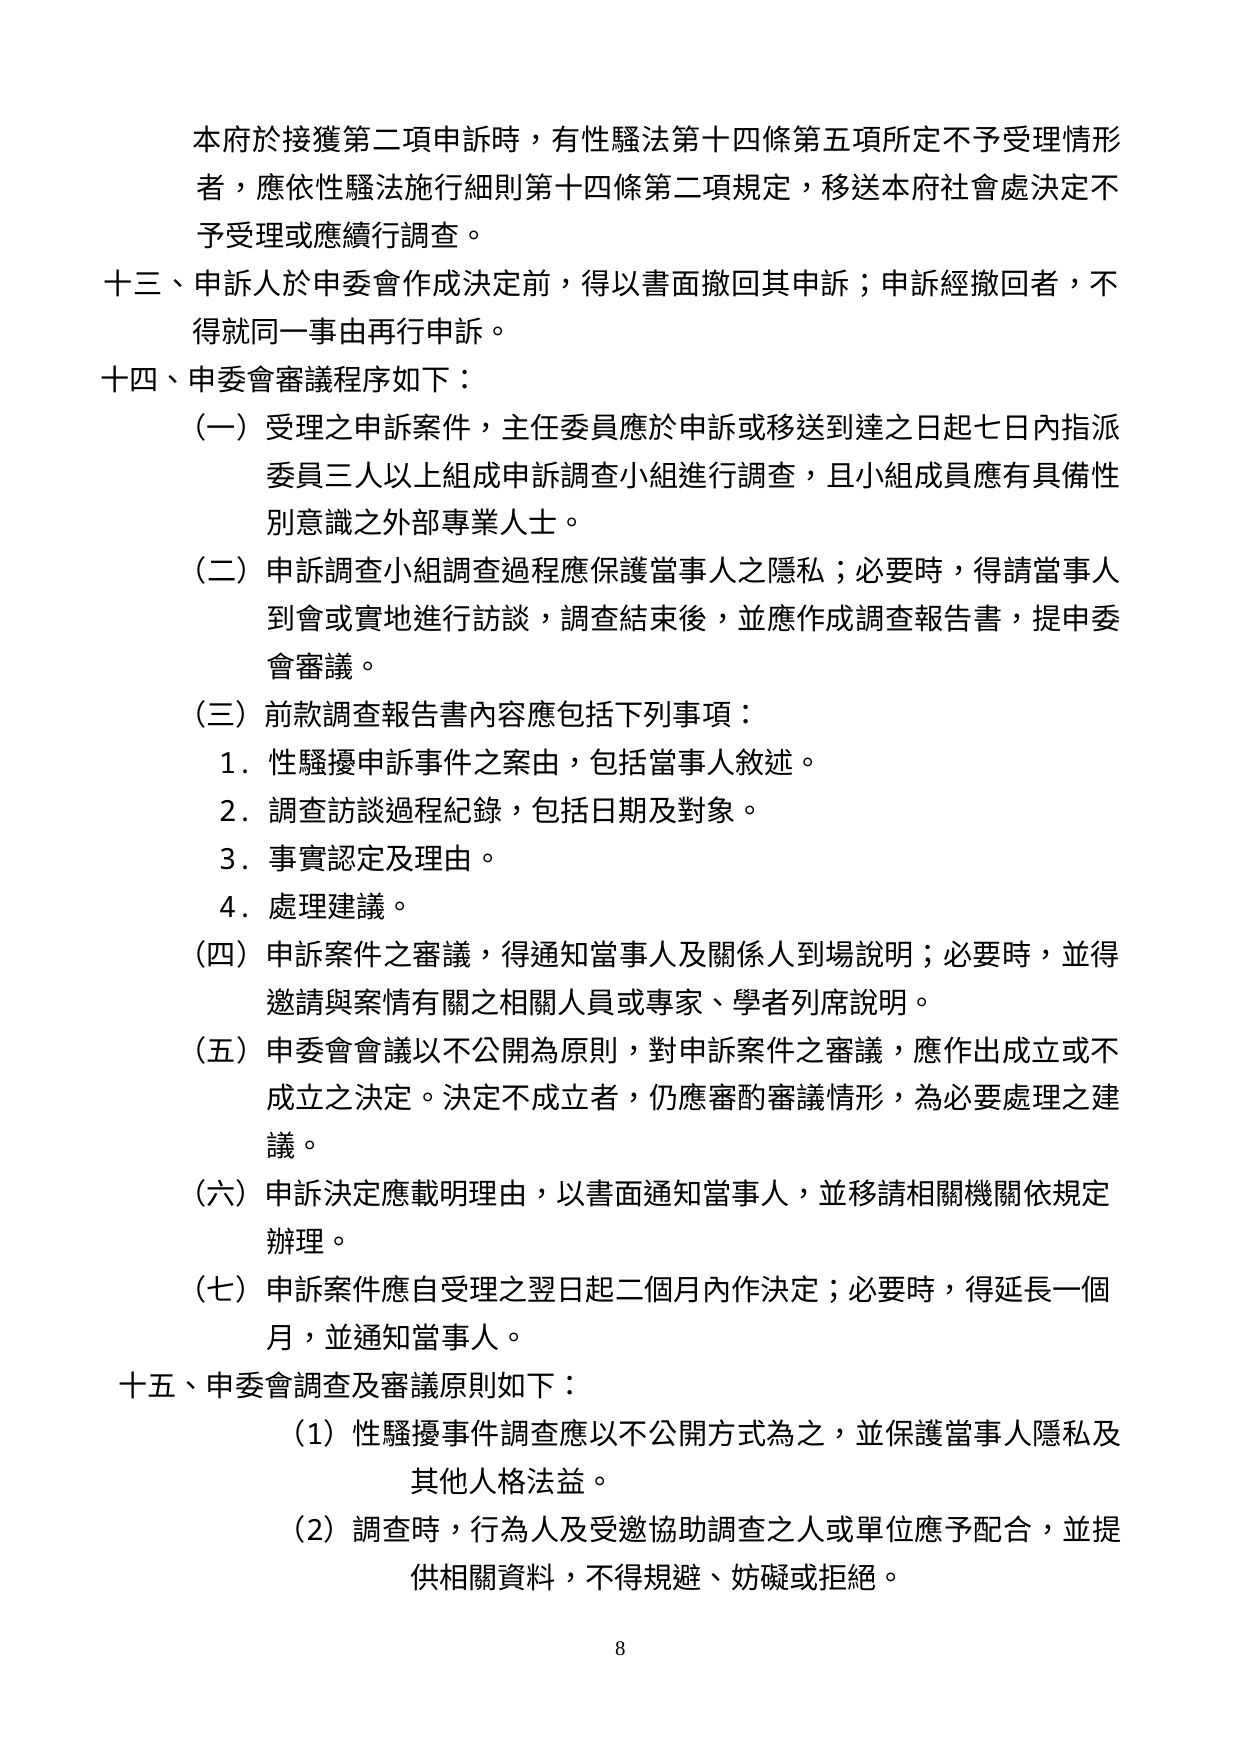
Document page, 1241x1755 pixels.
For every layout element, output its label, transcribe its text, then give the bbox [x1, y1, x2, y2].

text （六）申訴決定應載明理由，以書面通知當事人，並移請相關機關依規定 [172, 1166, 1122, 1214]
text 辦理。 [118, 1214, 1122, 1262]
list 調查時，行為人及受邀協助調查之人或單位應予配合，並提供相關資料，不得規避、妨礙或拒絕。 [277, 1502, 1122, 1598]
list 調查訪談過程紀錄，包括日期及對象。 [219, 783, 1122, 831]
text （四）申訴案件之審議，得通知當事人及關係人到場說明；必要時，並得邀請與案情有關之相關人員或專家、學者列席說明。 [177, 927, 1122, 1023]
list 處理建議。 [219, 879, 1122, 927]
text （五）申委會會議以不公開為原則，對申訴案件之審議，應作出成立或不成立之決定。決定不成立者，仍應審酌審議情形，為必要處理之建議。 [177, 1023, 1122, 1166]
text （一）受理之申訴案件，主任委員應於申訴或移送到達之日起七日內指派委員三人以上組成申訴調查小組進行調查，且小組成員應有具備性別意識之外部專業人士。 [177, 400, 1122, 543]
text 十四、申委會審議程序如下： [100, 352, 1122, 400]
list 事實認定及理由。 [219, 831, 1122, 879]
list 性騷擾事件調查應以不公開方式為之，並保護當事人隱私及其他人格法益。 [277, 1406, 1122, 1502]
list 性騷擾申訴事件之案由，包括當事人敘述。 [219, 735, 1122, 783]
text 月，並通知當事人。 [207, 1310, 1122, 1358]
text （七）申訴案件應自受理之翌日起二個月內作決定；必要時，得延長一個 [118, 1262, 1122, 1310]
text 十三、申訴人於申委會作成決定前，得以書面撤回其申訴；申訴經撤回者，不得就同一事由再行申訴。 [103, 256, 1122, 352]
text 十五、申委會調查及審議原則如下： [118, 1358, 1122, 1406]
text （二）申訴調查小組調查過程應保護當事人之隱私；必要時，得請當事人到會或實地進行訪談，調查結束後，並應作成調查報告書，提申委會審議。 [177, 543, 1122, 687]
text （三）前款調查報告書內容應包括下列事項： [147, 687, 1122, 735]
text 本府於接獲第二項申訴時，有性騷法第十四條第五項所定不予受理情形者，應依性騷法施行細則第十四條第二項規定，移送本府社會處決定不予受理或應續行調查。 [192, 112, 1122, 256]
